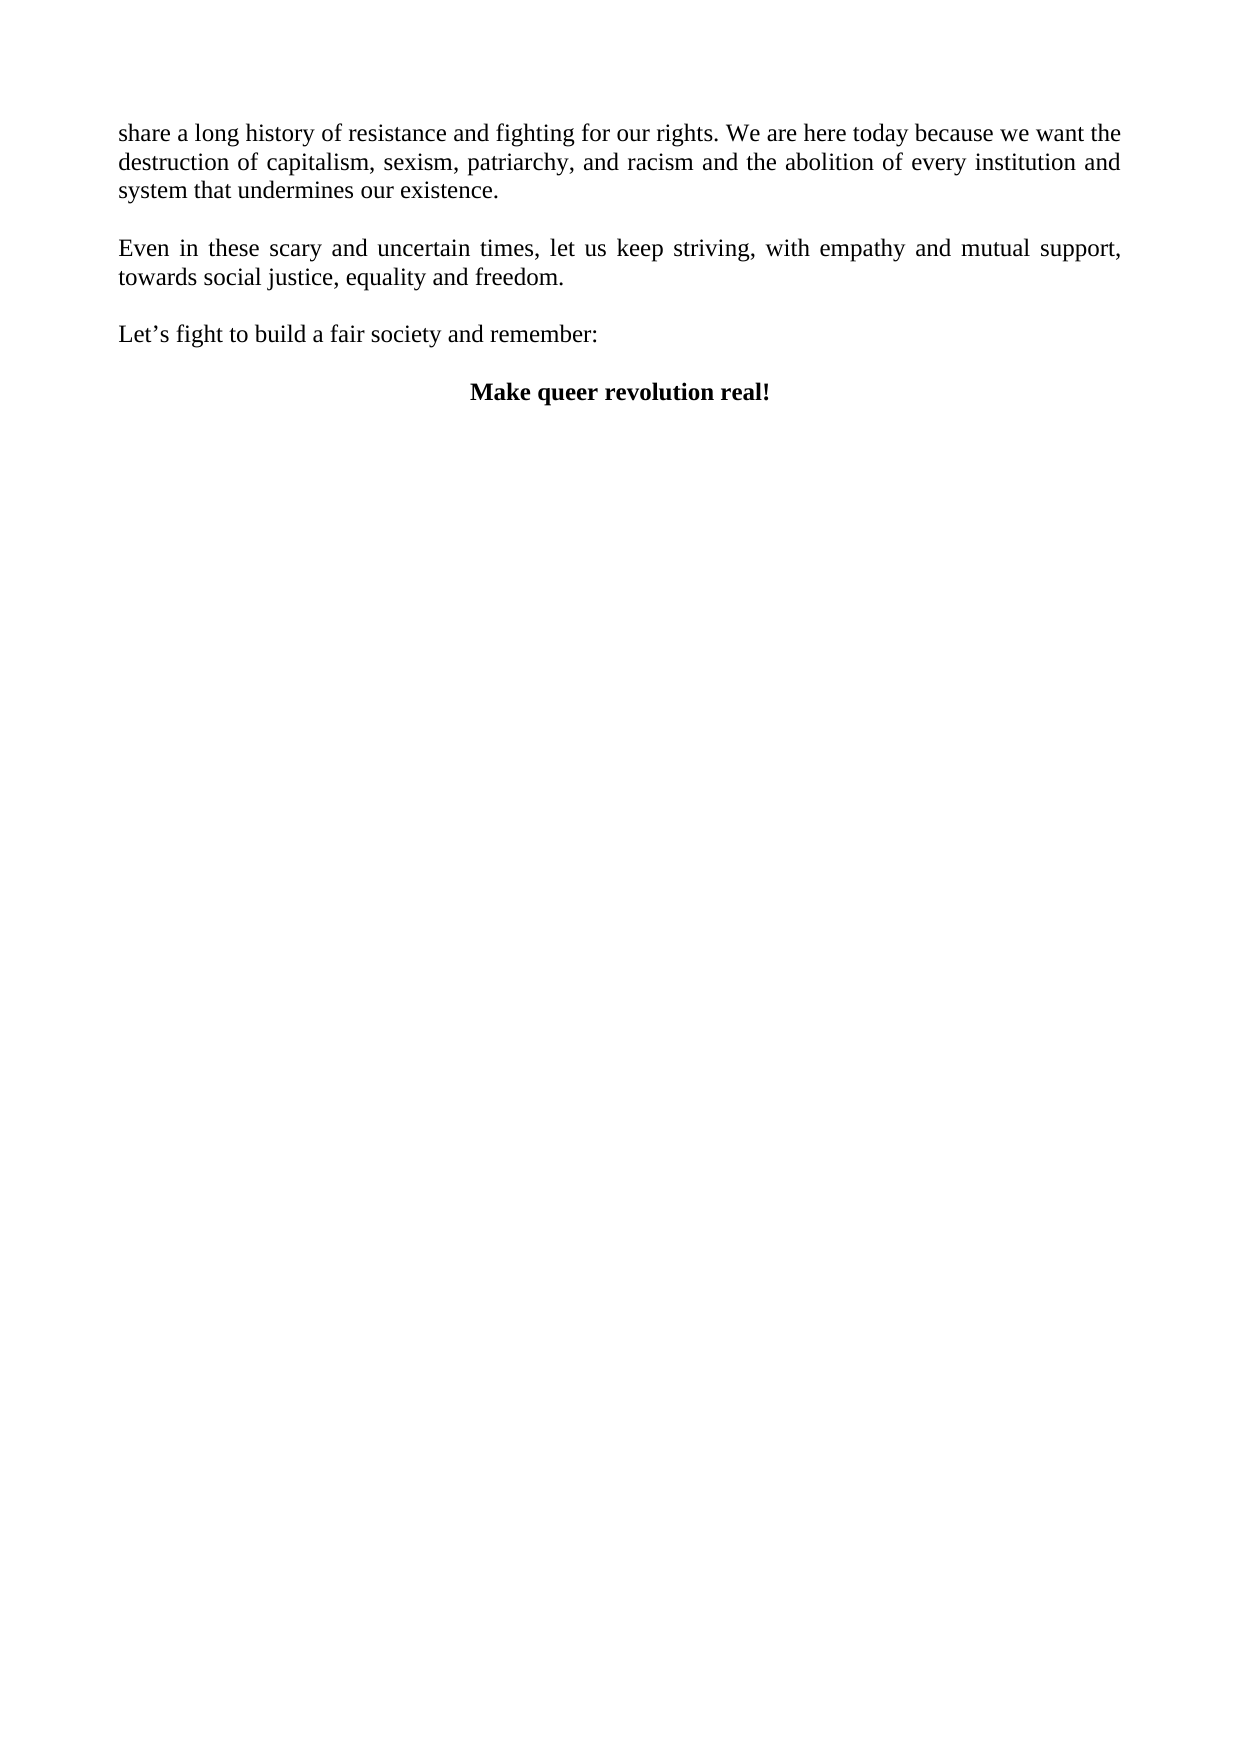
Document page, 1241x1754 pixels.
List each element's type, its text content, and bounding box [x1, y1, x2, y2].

text Let’s fight to build a fair society and remember: [118, 319, 1122, 348]
text Even in these scary and uncertain times, let us keep striving, with empathy and mutual support, towards social justice, equality and freedom. [118, 233, 1122, 291]
text share a long history of resistance and fighting for our rights. We are here today because we want the destruction of capitalism, sexism, patriarchy, and racism and the abolition of every institution and system that undermines our existence. [118, 118, 1122, 204]
text Make queer revolution real! [118, 377, 1122, 406]
